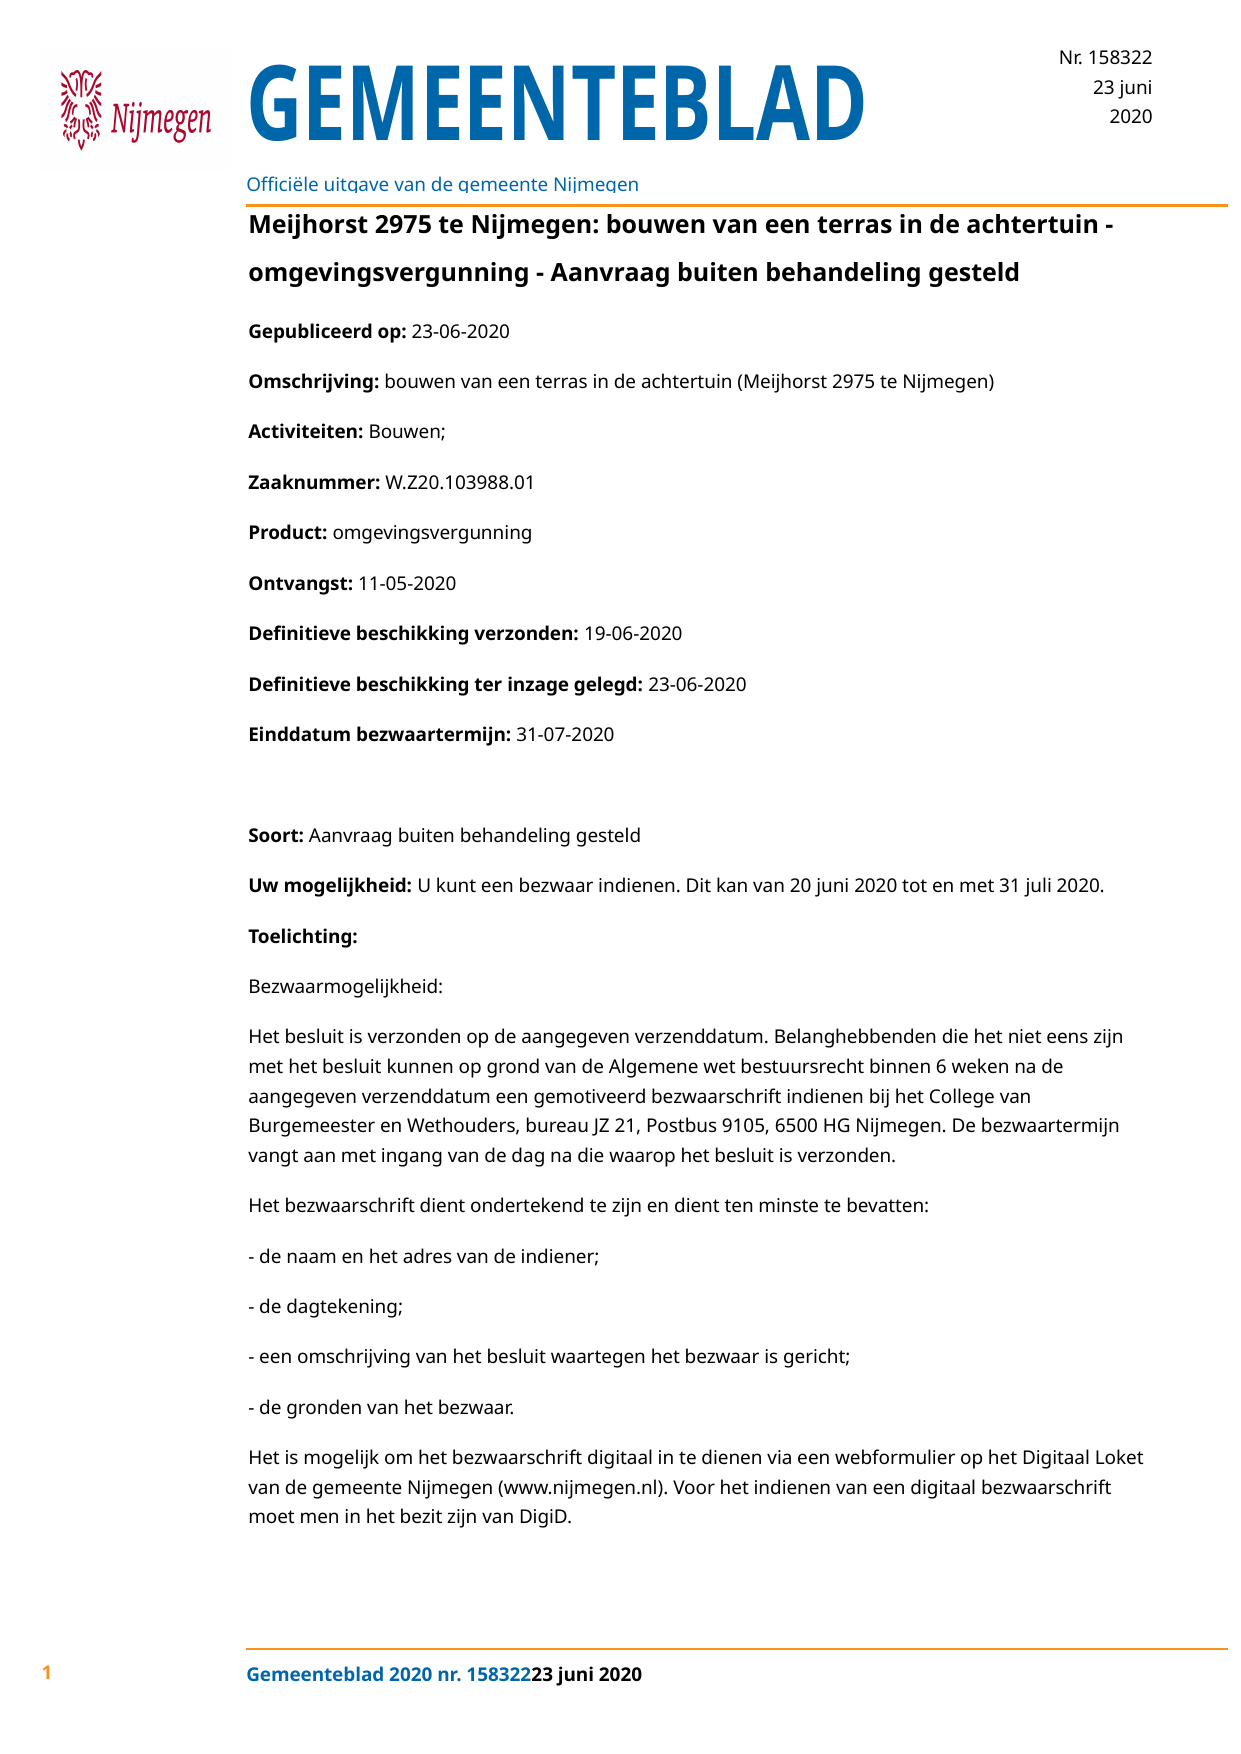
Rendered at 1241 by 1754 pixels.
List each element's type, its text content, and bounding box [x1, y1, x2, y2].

text Product: omgevingsvergunning [248, 519, 1152, 545]
text Uw mogelijkheid: U kunt een bezwaar indienen. Dit kan van 20 juni 2020 tot en met 31 juli 2020. [248, 872, 1152, 898]
text - de gronden van het bezwaar. [248, 1394, 1152, 1420]
text Definitieve beschikking ter inzage gelegd: 23-06-2020 [248, 671, 1152, 697]
text Het besluit is verzonden op de aangegeven verzenddatum. Belanghebbenden die het niet eens zijn met het besluit kunnen op grond van de Algemene wet bestuursrecht binnen 6 weken na de aangegeven verzenddatum een gemotiveerd bezwaarschrift indienen bij het College van Burgemeester en Wethouders, bureau JZ 21, Postbus 9105, 6500 HG Nijmegen. De bezwaartermijn vangt aan met ingang van de dag na die waarop het besluit is verzonden. [248, 1024, 1152, 1168]
text Activiteiten: Bouwen; [248, 419, 1152, 444]
text Het is mogelijk om het bezwaarschrift digitaal in te dienen via een webformulier op het Digitaal Loket van de gemeente Nijmegen (www.nijmegen.nl). Voor het indienen van een digitaal bezwaarschrift moet men in het bezit zijn van DigiD. [248, 1444, 1152, 1529]
text Einddatum bezwaartermijn: 31-07-2020 [248, 721, 1152, 747]
text Definitieve beschikking verzonden: 19-06-2020 [248, 620, 1152, 646]
text Zaaknummer: W.Z20.103988.01 [248, 469, 1152, 495]
text Meijhorst 2975 te Nijmegen: bouwen van een terras in de achtertuin - omgevingsvergunning - Aanvraag buiten behandeling gesteld [248, 207, 1152, 288]
text Soort: Aanvraag buiten behandeling gesteld [248, 822, 1152, 848]
text Toelichting: [248, 923, 1152, 949]
text - de naam en het adres van de indiener; [248, 1243, 1152, 1269]
text Omschrijving: bouwen van een terras in de achtertuin (Meijhorst 2975 te Nijmegen) [248, 368, 1152, 394]
text Het bezwaarschrift dient ondertekend te zijn en dient ten minste te bevatten: [248, 1192, 1152, 1218]
text Ontvangst: 11-05-2020 [248, 570, 1152, 596]
text - de dagtekening; [248, 1293, 1152, 1319]
text Bezwaarmogelijkheid: [248, 973, 1152, 999]
text Gepubliceerd op: 23-06-2020 [248, 318, 1152, 344]
text - een omschrijving van het besluit waartegen het bezwaar is gericht; [248, 1344, 1152, 1369]
picture [41, 47, 231, 172]
